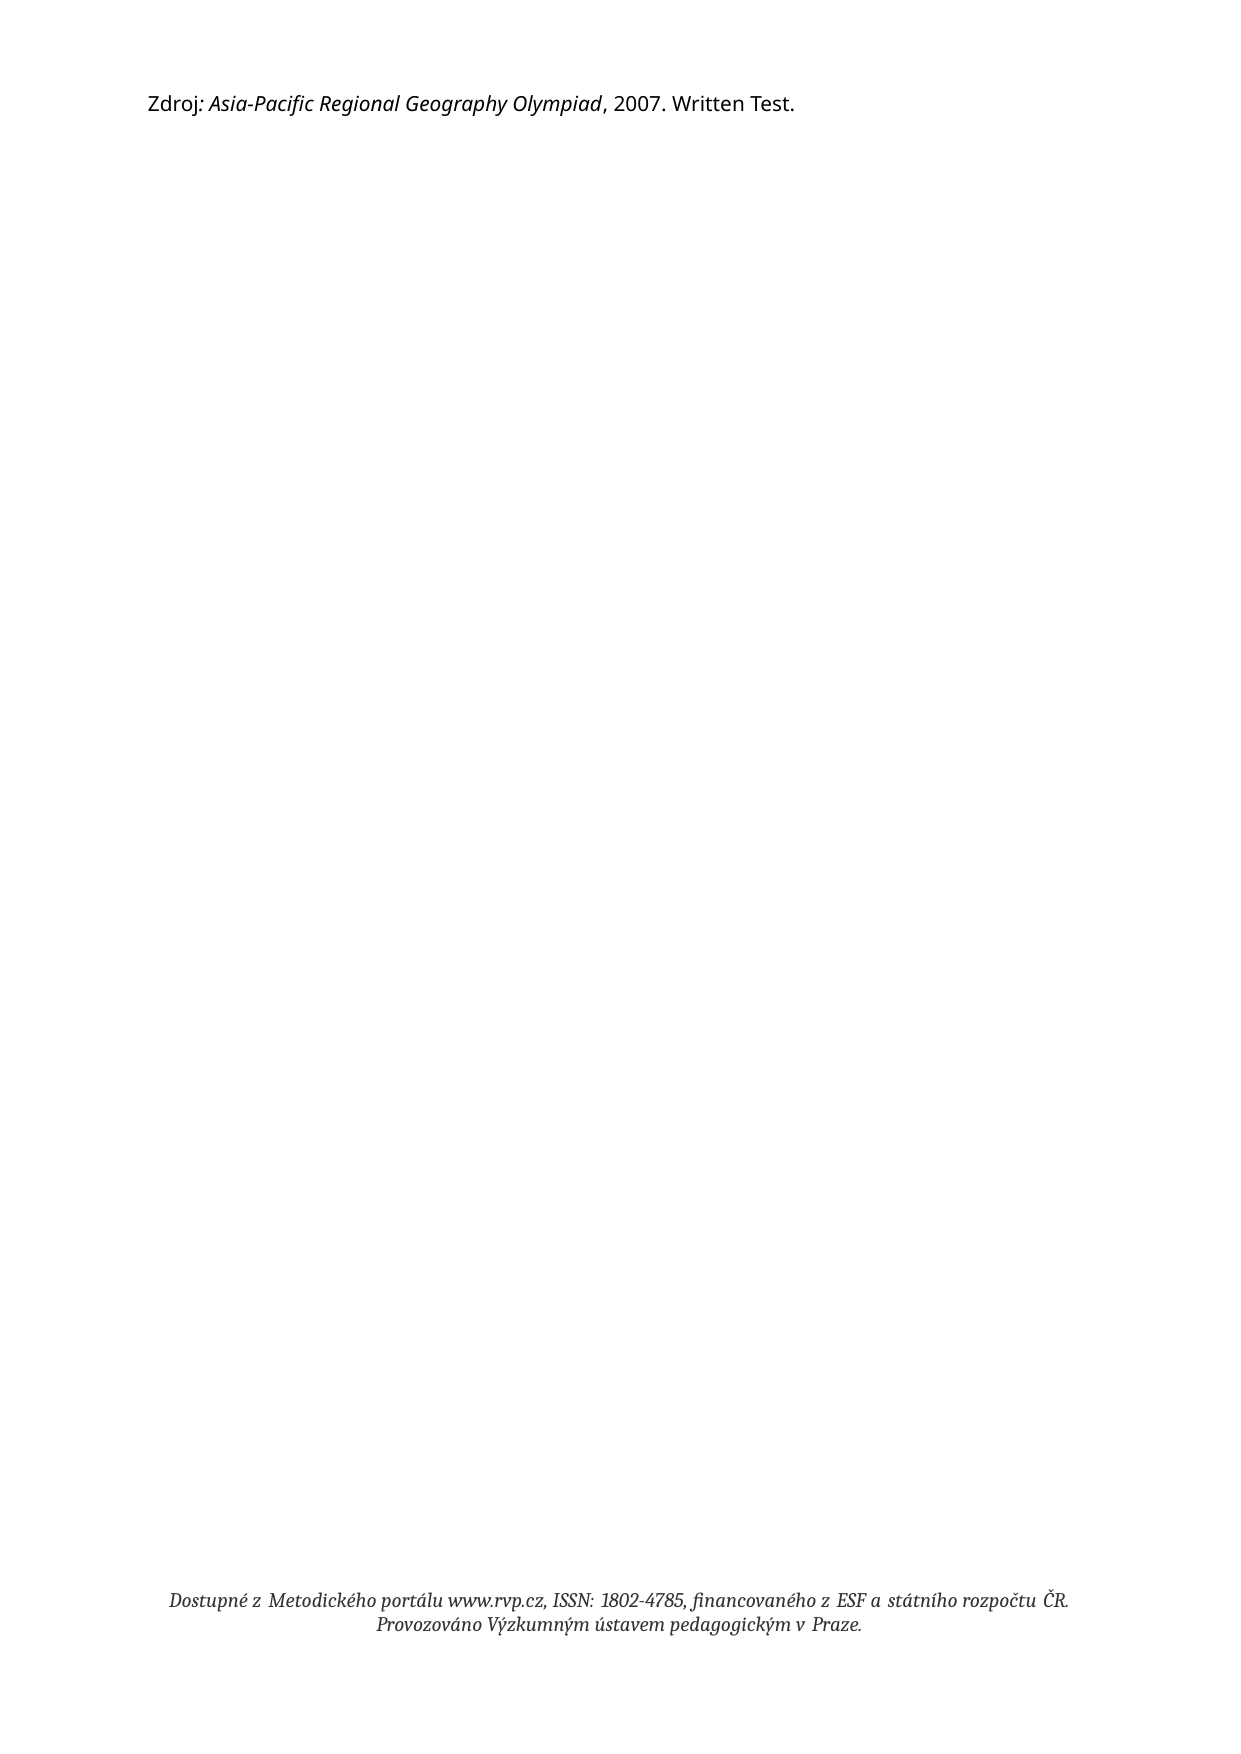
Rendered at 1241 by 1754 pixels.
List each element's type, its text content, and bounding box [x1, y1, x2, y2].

text Zdroj: Asia-Pacific Regional Geography Olympiad, 2007. Written Test. [148, 89, 1092, 117]
